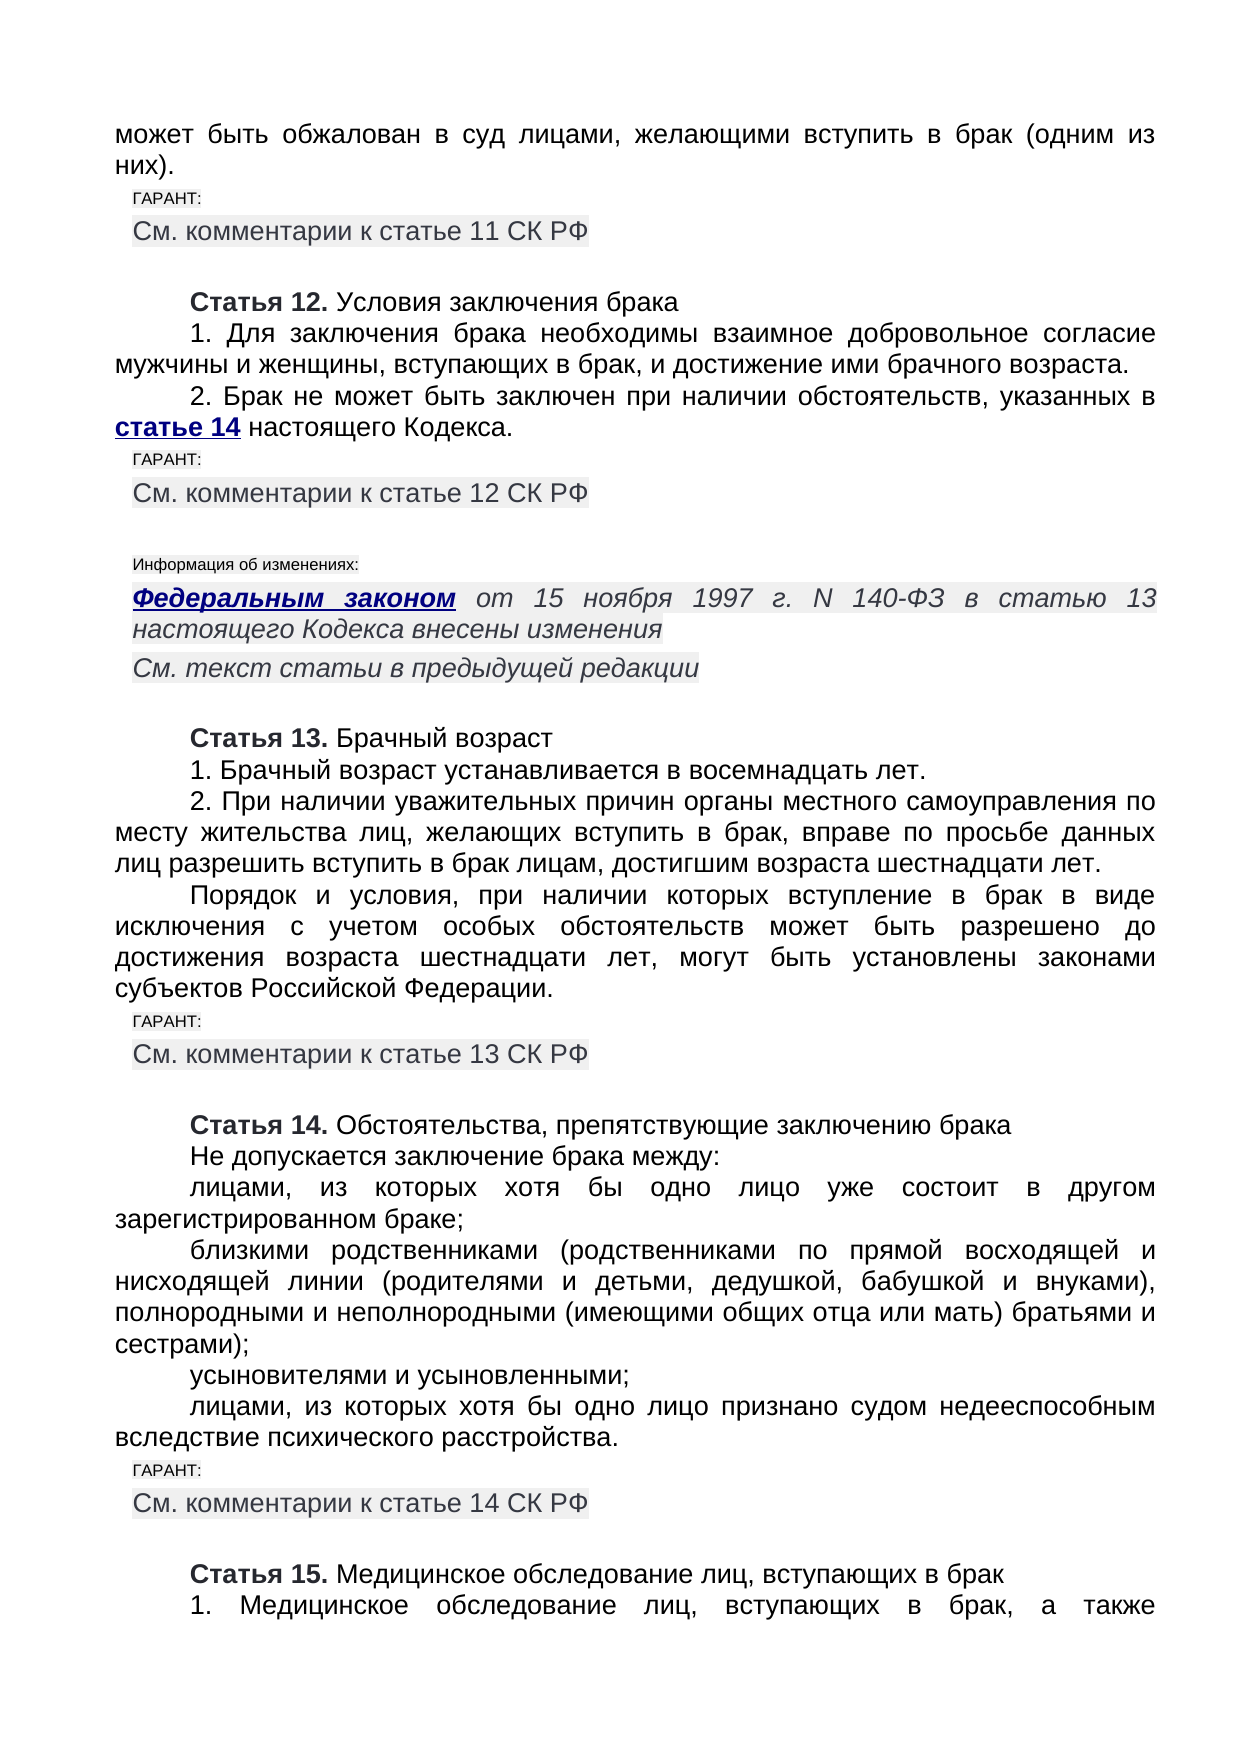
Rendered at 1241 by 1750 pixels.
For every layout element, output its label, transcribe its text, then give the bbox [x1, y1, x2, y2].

text Федеральным законом от 15 ноября 1997 г. N 140-ФЗ в статью 13 настоящего Кодекса внесены изменения [663, 613, 1157, 644]
text 2. При наличии уважительных причин органы местного самоуправления по месту жительства лиц, желающих вступить в брак, вправе по просьбе данных лиц разрешить вступить в брак лицам, достигшим возраста шестнадцати лет. [114, 785, 1157, 879]
text Статья 14. Обстоятельства, препятствующие заключению брака [189, 1109, 1157, 1140]
text усыновителями и усыновленными; [114, 1359, 1157, 1390]
text может быть обжалован в суд лицами, желающими вступить в брак (одним из них). [114, 118, 1157, 181]
text См. текст статьи в предыдущей редакции [699, 652, 1157, 683]
text лицами, из которых хотя бы одно лицо уже состоит в другом зарегистрированном браке; [114, 1171, 1157, 1234]
text 2. Брак не может быть заключен при наличии обстоятельств, указанных в статье 14 настоящего Кодекса. [114, 379, 1157, 442]
text ГАРАНТ: [132, 188, 1157, 208]
text 1. Брачный возраст устанавливается в восемнадцать лет. [114, 754, 1157, 785]
text Порядок и условия, при наличии которых вступление в брак в виде исключения с учетом особых обстоятельств может быть разрешено до достижения возраста шестнадцати лет, могут быть установлены законами субъектов Российской Федерации. [114, 879, 1157, 1004]
text См. комментарии к статье 12 СК РФ [589, 477, 1157, 508]
text ГАРАНТ: [201, 450, 1157, 469]
text См. комментарии к статье 11 СК РФ [589, 215, 1157, 247]
text Статья 13. Брачный возраст [189, 722, 1157, 754]
text лицами, из которых хотя бы одно лицо признано судом недееспособным вследствие психического расстройства. [114, 1390, 1157, 1453]
text ГАРАНТ: [201, 1012, 1157, 1031]
text Не допускается заключение брака между: [114, 1140, 1157, 1171]
text ГАРАНТ: [201, 1460, 1157, 1479]
text См. комментарии к статье 14 СК РФ [132, 1487, 1157, 1519]
text 1. Медицинское обследование лиц, вступающих в брак, а также [114, 1589, 1157, 1620]
text Статья 12. Условия заключения брака [189, 286, 1157, 317]
text Информация об изменениях: [359, 555, 1157, 574]
text Статья 15. Медицинское обследование лиц, вступающих в брак [189, 1558, 1157, 1589]
text 1. Для заключения брака необходимы взаимное добровольное согласие мужчины и женщины, вступающих в брак, и достижение ими брачного возраста. [114, 317, 1157, 379]
text близкими родственниками (родственниками по прямой восходящей и нисходящей линии (родителями и детьми, дедушкой, бабушкой и внуками), полнородными и неполнородными (имеющими общих отца или мать) братьями и сестрами); [114, 1234, 1157, 1359]
text См. комментарии к статье 13 СК РФ [132, 1038, 1157, 1070]
